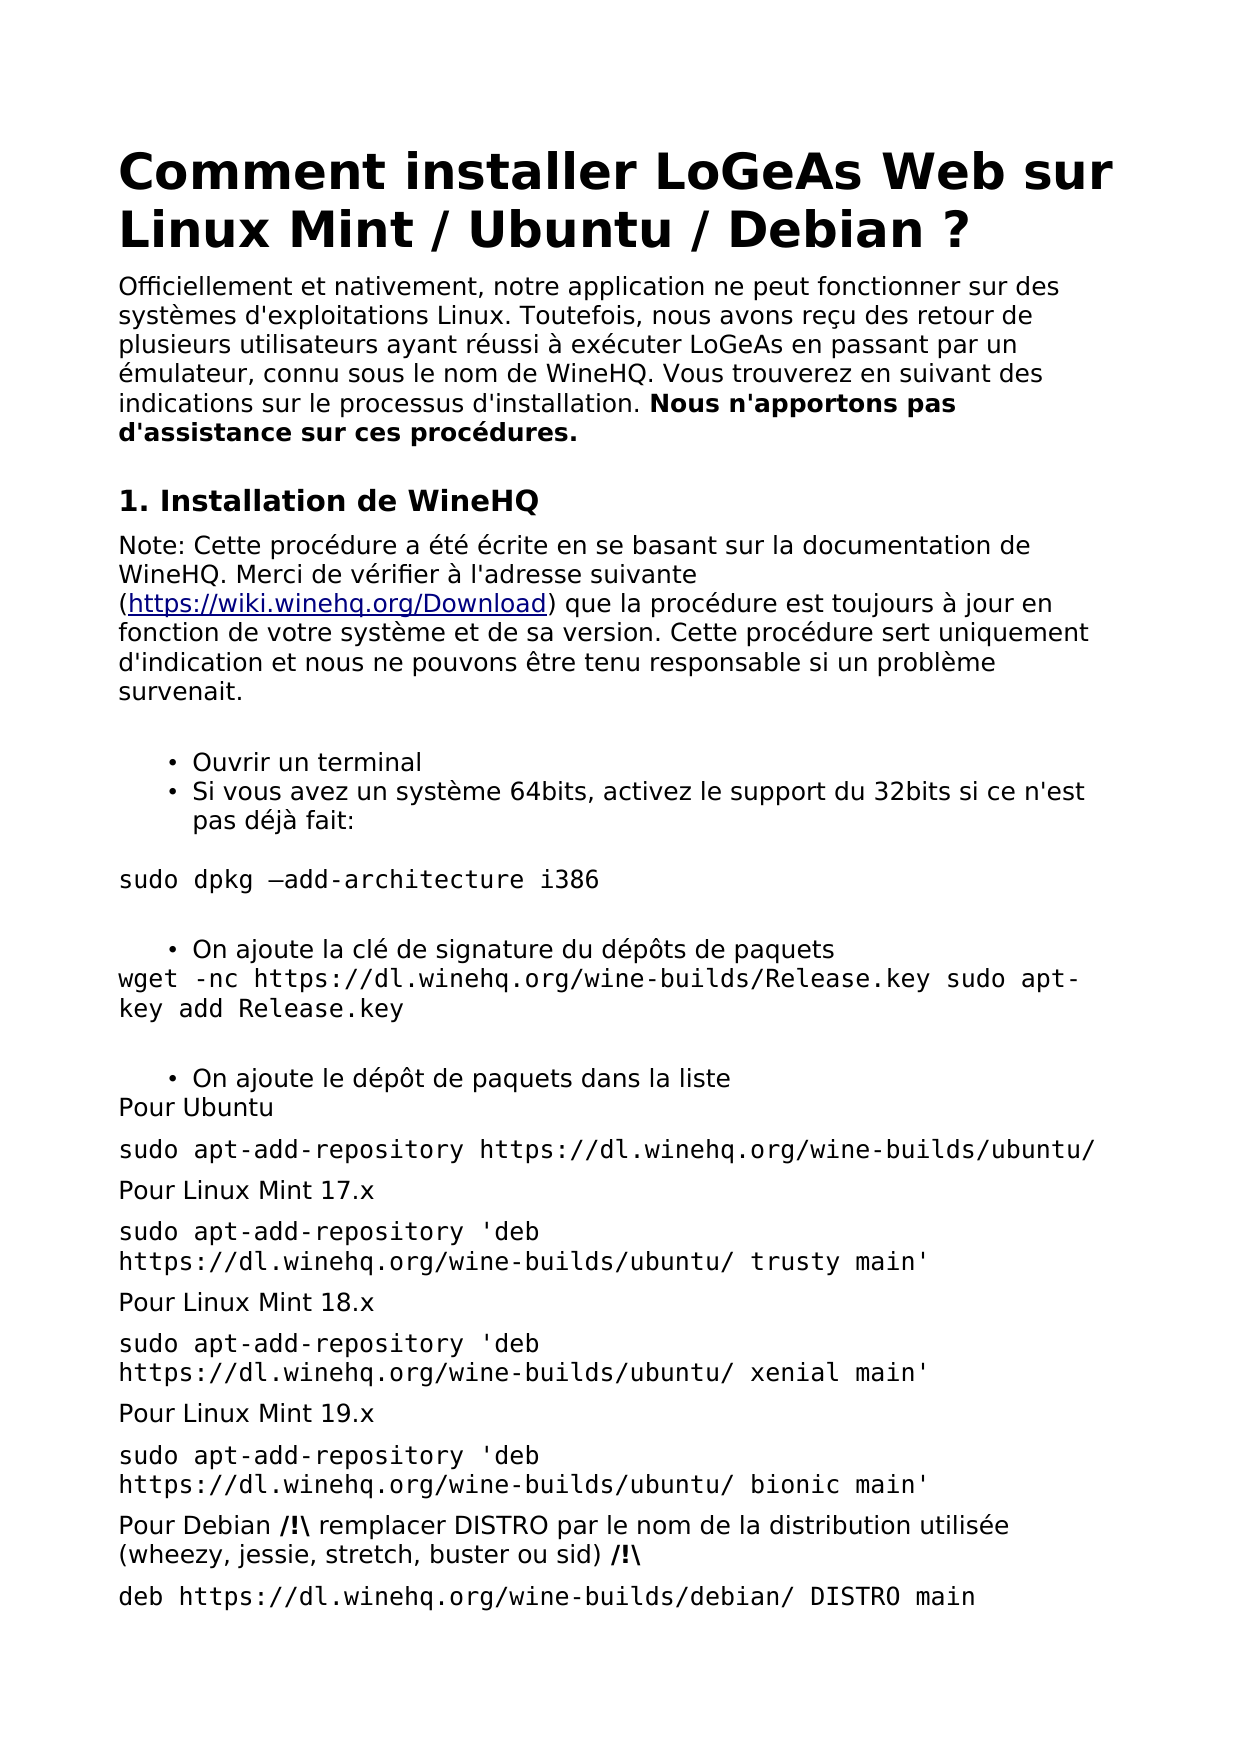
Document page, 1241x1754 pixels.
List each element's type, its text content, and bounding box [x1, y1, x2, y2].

text Pour Linux Mint 18.x [118, 1288, 1122, 1317]
text wget -nc https://dl.winehq.org/wine-builds/Release.key sudo apt-key add Release.key [118, 964, 1122, 1023]
text sudo apt-add-repository 'deb https://dl.winehq.org/wine-builds/ubuntu/ bionic main' [118, 1441, 1122, 1499]
text sudo apt-add-repository https://dl.winehq.org/wine-builds/ubuntu/ [118, 1135, 1122, 1164]
subtitle Comment installer LoGeAs Web sur Linux Mint / Ubuntu / Debian ? [118, 143, 1122, 259]
list Ouvrir un terminal [177, 748, 1122, 777]
list On ajoute la clé de signature du dépôts de paquets [177, 935, 1122, 964]
text Officiellement et nativement, notre application ne peut fonctionner sur des systèmes d'exploitations Linux. Toutefois, nous avons reçu des retour de plusieurs utilisateurs ayant réussi à exécuter LoGeAs en passant par un émulateur, connu sous le nom de WineHQ. Vous trouverez en suivant des indications sur le processus d'installation. Nous n'apportons pas d'assistance sur ces procédures. [118, 272, 1122, 447]
subtitle 1. Installation de WineHQ [118, 484, 1122, 518]
text sudo apt-add-repository 'deb https://dl.winehq.org/wine-builds/ubuntu/ xenial main' [118, 1329, 1122, 1388]
text deb https://dl.winehq.org/wine-builds/debian/ DISTRO main [118, 1582, 1122, 1611]
text Pour Linux Mint 17.x [118, 1176, 1122, 1205]
text sudo apt-add-repository 'deb https://dl.winehq.org/wine-builds/ubuntu/ trusty main' [118, 1218, 1122, 1276]
text Note: Cette procédure a été écrite en se basant sur la documentation de WineHQ. Merci de vérifier à l'adresse suivante (https://wiki.winehq.org/Download) que la procédure est toujours à jour en fonction de votre système et de sa version. Cette procédure sert uniquement d'indication et nous ne pouvons être tenu responsable si un problème survenait. [118, 531, 1122, 706]
list On ajoute le dépôt de paquets dans la liste [177, 1064, 1122, 1093]
text Pour Ubuntu [118, 1093, 1122, 1122]
text Pour Linux Mint 19.x [118, 1399, 1122, 1429]
text sudo dpkg –add-architecture i386 [118, 865, 1122, 894]
text Pour Debian /!\ remplacer DISTRO par le nom de la distribution utilisée (wheezy, jessie, stretch, buster ou sid) /!\ [118, 1511, 1122, 1569]
list Si vous avez un système 64bits, activez le support du 32bits si ce n'est pas déjà fait: [177, 777, 1122, 836]
